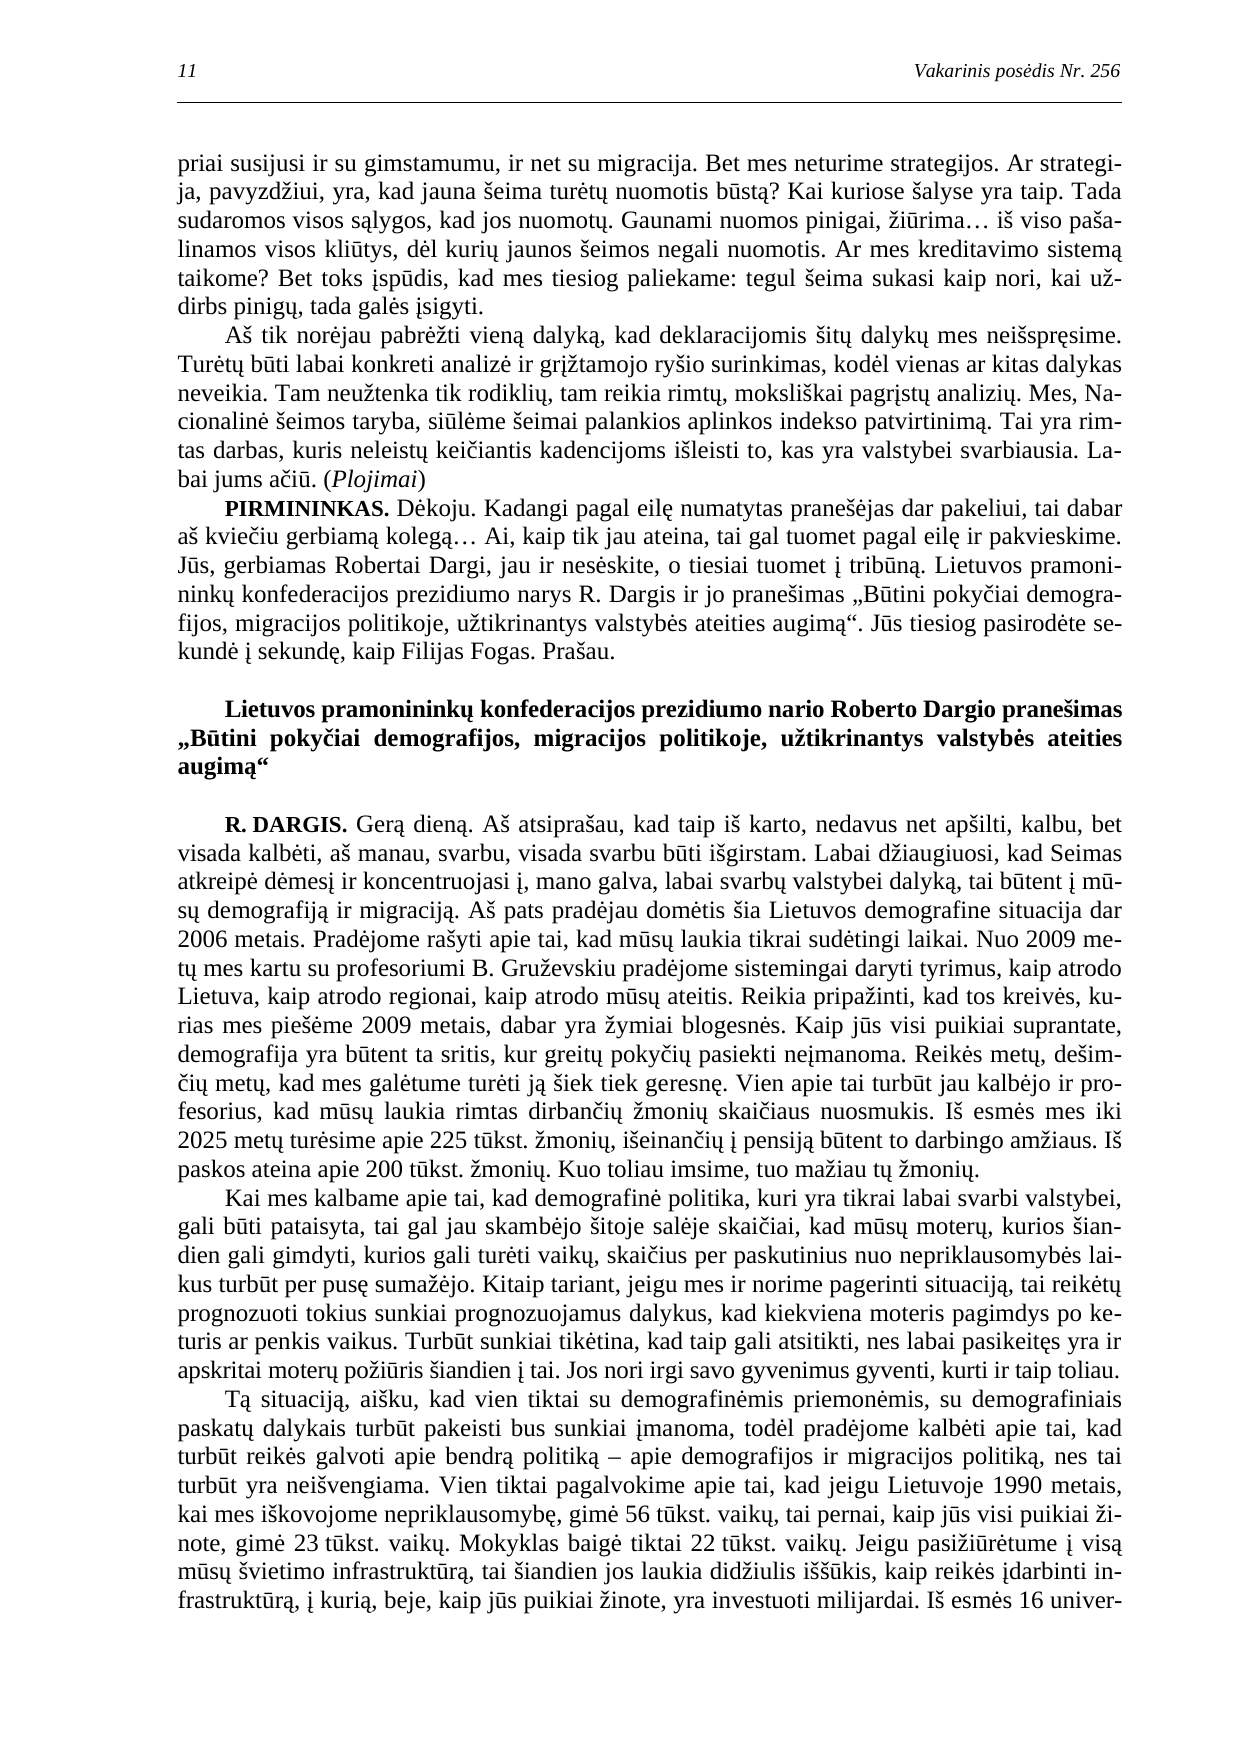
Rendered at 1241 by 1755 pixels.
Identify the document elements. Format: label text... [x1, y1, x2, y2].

text R. DARGIS. Ge­rą die­ną. Aš at­si­pra­šau, kad taip iš kar­to, ne­da­vus net ap­šil­ti, kal­bu, bet vi­sa­da kal­bė­ti, aš ma­nau, svar­bu, vi­sa­da svar­bu bū­ti iš­girs­tam. La­bai džiau­giuo­si, kad Sei­mas at­krei­pė dė­me­sį ir kon­cen­truo­ja­si į, ma­no gal­va, la­bai svar­bų vals­ty­bei da­ly­ką, tai bū­tent į mū­sų de­mo­gra­fiją ir mig­ra­ci­ją. Aš pats pra­dė­jau do­mė­tis šia Lie­tu­vos de­mo­gra­fine si­tu­a­ci­ja dar 2006 me­tais. Pra­dė­jo­me ra­šy­ti apie tai, kad mū­sų lau­kia tik­rai su­dė­tin­gi lai­kai. Nuo 2009 me­tų mes kar­tu su pro­fe­so­riu­mi B. Gru­žev­skiu pra­dė­jo­me sis­te­min­gai da­ry­ti ty­ri­mus, kaip at­ro­do Lie­tu­va, kaip at­ro­do re­gio­nai, kaip at­ro­do mū­sų at­ei­tis. Rei­kia pri­pa­žin­ti, kad tos krei­vės, ku­rias mes pie­šė­me 2009 me­tais, da­bar yra žy­miai blo­ges­nės. Kaip jūs vi­si pui­kiai su­pran­ta­te, de­mo­gra­fija yra bū­tent ta sri­tis, kur grei­tų po­ky­čių pa­siek­ti ne­įma­no­ma. Rei­kės me­tų, de­šim­čių me­tų, kad mes ga­lė­tu­me tu­rė­ti ją šiek tiek ge­res­nę. Vien apie tai tur­būt jau kal­bė­jo ir pro­fe­so­rius, kad mū­sų lau­kia rim­tas dir­ban­čių žmo­nių skai­čiaus nuos­mu­kis. Iš es­mės mes iki 2025 me­tų tu­rė­si­me apie 225 tūkst. žmo­nių, iš­ei­nan­čių į pen­si­ją bū­tent to dar­bin­go am­žiaus. Iš pas­kos at­ei­na apie 200 tūkst. žmo­nių. Kuo to­liau im­si­me, tuo ma­žiau tų žmo­nių. [177, 809, 1122, 1183]
text Lie­tu­vos pra­mo­ni­nin­kų kon­fe­de­ra­ci­jos pre­zi­diu­mo na­rio Ro­ber­to Dar­gio pranešimas „Bū­ti­ni po­ky­čiai de­mo­gra­fijos, mig­ra­ci­jos po­li­ti­ko­je, už­tik­ri­nan­tys vals­ty­bės at­ei­ties augi­mą“ [177, 694, 1122, 780]
text Aš tik no­rė­jau pa­brėž­ti vie­ną da­ly­ką, kad de­kla­ra­ci­jo­mis ši­tų da­ly­kų mes ne­iš­sprę­si­me. Tu­rė­tų bū­ti la­bai kon­kre­ti ana­li­zė ir grįž­ta­mo­jo ry­šio su­rin­ki­mas, ko­dėl vie­nas ar ki­tas da­ly­kas ne­vei­kia. Tam ne­už­ten­ka tik ro­dik­lių, tam rei­kia rim­tų, moks­liš­kai pa­grįs­tų ana­li­zių. Mes, Na­cio­na­li­nė šei­mos ta­ry­ba, siū­lė­me šei­mai pa­lan­kios ap­lin­kos in­dek­so pa­tvir­ti­ni­mą. Tai yra rim­tas dar­bas, ku­ris ne­leis­tų kei­čian­tis ka­den­ci­joms iš­leis­ti to, kas yra vals­ty­bei svar­biau­sia. La­bai jums ačiū. (Plo­ji­mai) [177, 320, 1122, 493]
text Kai mes kal­ba­me apie tai, kad de­mo­gra­finė po­li­ti­ka, ku­ri yra tik­rai la­bai svar­bi vals­ty­bei, ga­li bū­ti pa­tai­sy­ta, tai gal jau skam­bė­jo ši­to­je sa­lė­je skai­čiai, kad mū­sų mo­te­rų, ku­rios šian­dien ga­li gim­dy­ti, ku­rios ga­li tu­rė­ti vai­kų, skai­čius per pas­ku­ti­nius nuo ne­pri­klau­so­my­bės lai­kus tur­būt per pu­sę su­ma­žė­jo. Ki­taip ta­riant, jei­gu mes ir no­ri­me pa­ge­rin­ti si­tu­a­ci­ją, tai rei­kė­tų prog­no­zuo­ti to­kius sun­kiai prog­no­zuo­ja­mus da­ly­kus, kad kiek­vie­na mo­te­ris pa­gim­dys po ke­tu­ris ar pen­kis vai­kus. Tur­būt sun­kiai ti­kė­ti­na, kad taip ga­li at­si­tik­ti, nes la­bai pa­si­kei­tęs yra ir ap­skri­tai mo­te­rų po­žiū­ris šian­dien į tai. Jos no­ri ir­gi sa­vo gy­ve­ni­mus gy­ven­ti, kur­ti ir taip to­liau. [177, 1183, 1122, 1384]
text PIRMININKAS. Dė­ko­ju. Ka­dan­gi pa­gal ei­lę nu­ma­ty­tas pra­ne­šė­jas dar pa­ke­liui, tai da­bar aš kvie­čiu ger­bia­mą ko­le­gą… Ai, kaip tik jau at­ei­na, tai gal tuo­met pa­gal ei­lę ir pa­kvies­ki­me. Jūs, ger­bia­mas Ro­ber­tai Dar­gi, jau ir ne­sės­ki­te, o tie­siai tuo­met į tri­bū­ną. Lie­tu­vos pra­mo­ni­nin­kų kon­fe­de­ra­ci­jos pre­zi­diu­mo na­rys R. Dar­gis ir jo pra­ne­ši­mas „Bū­ti­ni po­ky­čiai de­mo­gra­fijos, mig­ra­ci­jos po­li­ti­ko­je, už­tik­ri­nan­tys vals­ty­bės at­ei­ties au­gi­mą“. Jūs tie­siog pa­si­ro­dė­te se­kun­dė į se­kun­dę, kaip Filijas Fogas. Pra­šau. [177, 493, 1122, 665]
text Tą si­tu­a­ci­ją, aiš­ku, kad vien tik­tai su de­mo­gra­finėmis prie­mo­nė­mis, su de­mo­gra­finiais pa­ska­tų da­ly­kais tur­būt pa­keis­ti bus sun­kiai įma­no­ma, to­dėl pra­dė­jo­me kal­bė­ti apie tai, kad tur­būt rei­kės gal­vo­ti apie ben­drą po­li­ti­ką – apie de­mo­gra­fijos ir mig­ra­ci­jos po­li­ti­ką, nes tai tur­būt yra ne­iš­ven­gia­ma. Vien tik­tai pa­gal­vo­ki­me apie tai, kad jei­gu Lie­tu­vo­je 1990 me­tais, ka­i mes iš­ko­vo­jo­me ne­pri­klau­so­my­bę, gi­mė 56 tūkst. vai­kų, tai per­nai, kaip jūs vi­si pui­kiai ži­no­te, gi­mė 23 tūkst. vai­kų. Mo­kyk­las bai­gė tik­tai 22 tūkst. vai­kų. Jei­gu pa­si­žiū­rė­tu­me į vi­są mū­sų švie­ti­mo in­fra­struk­tū­rą, tai šian­dien jos lau­kia di­džiu­lis iš­šū­kis, kaip rei­kės įdar­bin­ti in­fra­struk­tū­rą, į ku­rią, be­je, kaip jūs pui­kiai ži­no­te, yra in­ves­tuo­ti mi­li­jar­dai. Iš es­mės 16 uni­ver­ [177, 1384, 1122, 1614]
text priai su­si­ju­si ir su gims­ta­mu­mu, ir net su mig­ra­ci­ja. Bet mes ne­tu­ri­me stra­te­gi­jos. Ar stra­te­gi­ja, pa­vyz­džiui, yra, kad jau­na šei­ma tu­rė­tų nuo­mo­tis būs­tą? Kai ku­rio­se ša­ly­se yra taip. Ta­da su­da­ro­mos vi­sos są­ly­gos, kad jos nuo­mo­tų. Gau­na­mi nuo­mos pi­ni­gai, žiū­ri­ma… iš vi­so pa­ša­li­na­mos vi­sos kliū­tys, dėl ku­rių jau­nos šei­mos ne­ga­li nuo­mo­tis. Ar mes kre­di­ta­vi­mo sis­te­mą tai­ko­me? Bet toks įspū­dis, kad mes tie­siog pa­lie­ka­me: te­gul šei­ma su­ka­si kaip no­ri, kai už­dirbs pi­ni­gų, ta­da ga­lės įsi­gy­ti. [177, 148, 1122, 320]
